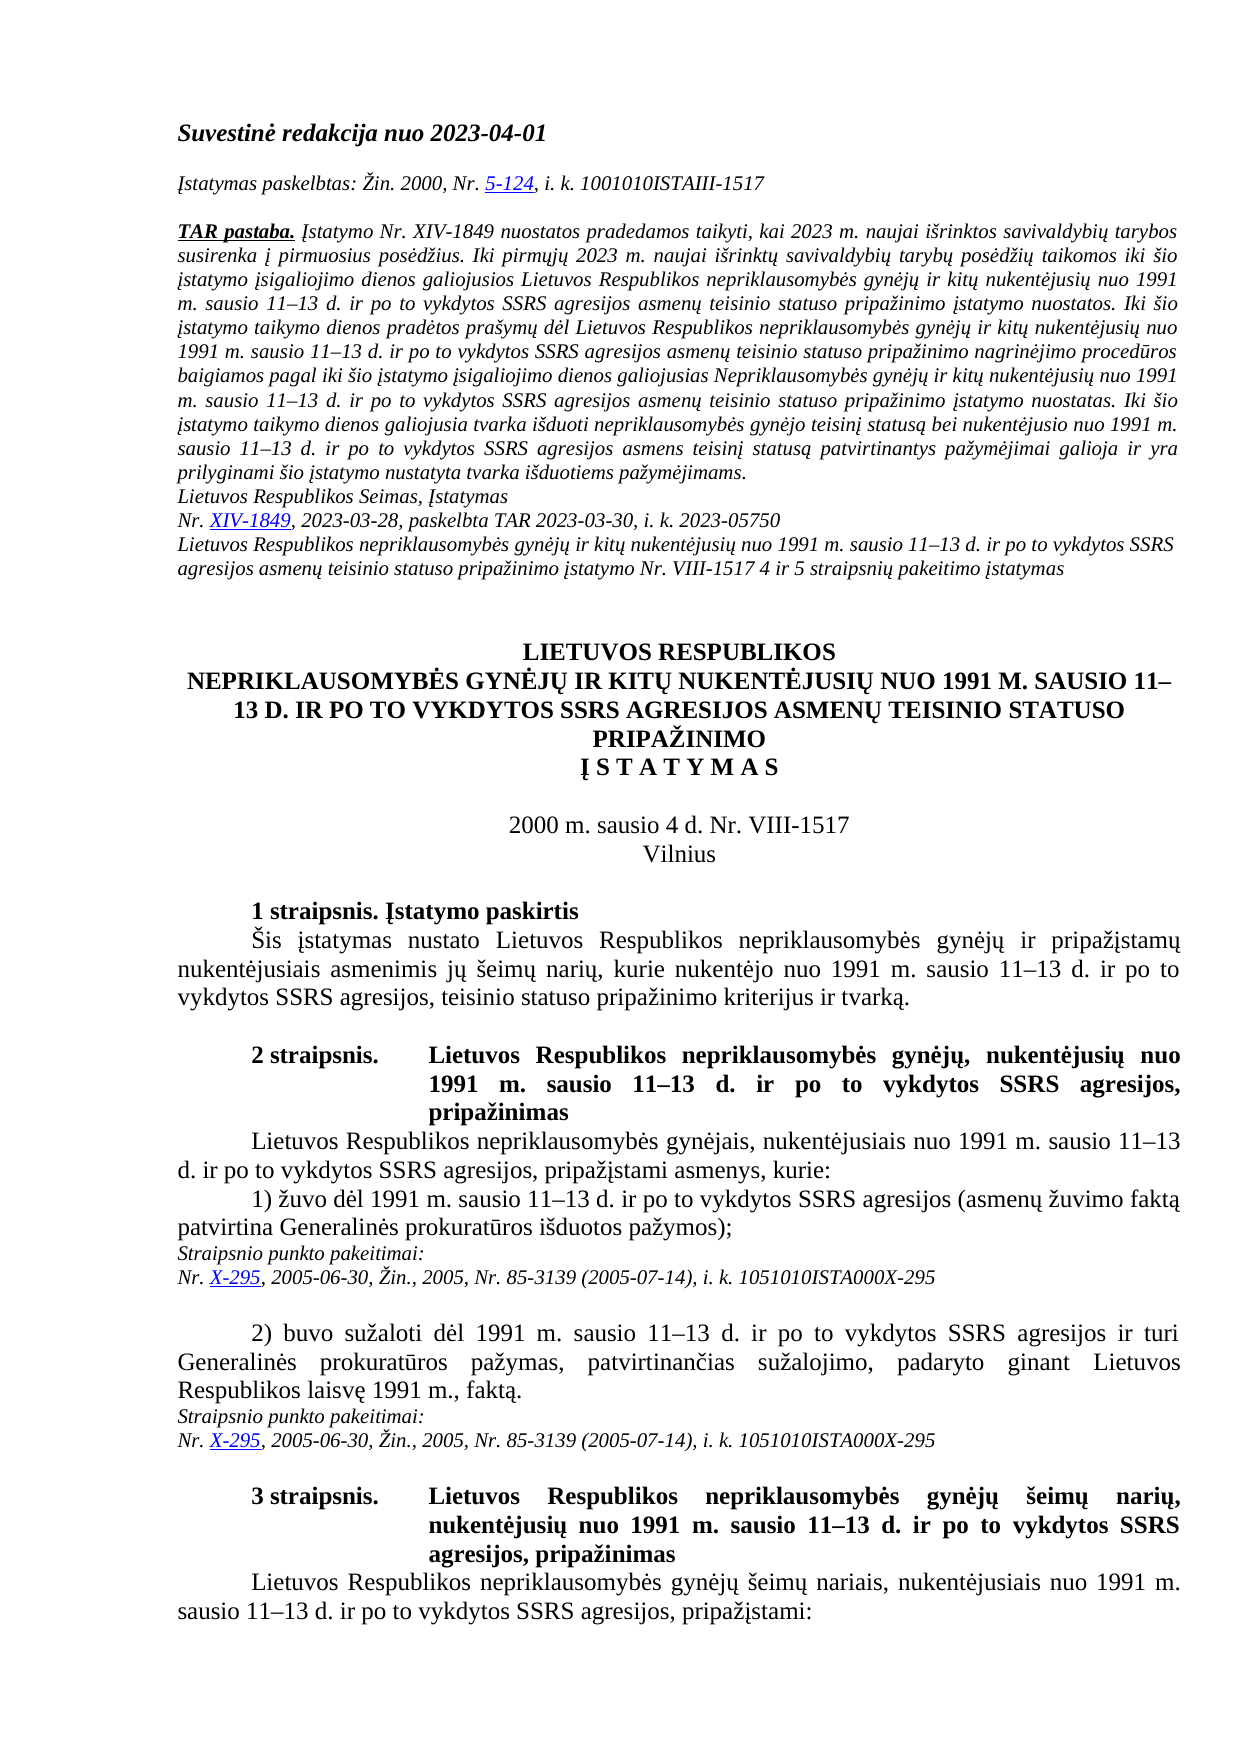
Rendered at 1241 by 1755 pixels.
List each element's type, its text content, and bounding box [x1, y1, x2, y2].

text NEPRIKLAUSOMYBĖS GYNĖJŲ IR KITŲ NUKENTĖJUSIŲ NUO 1991 M. SAUSIO 11–13 D. IR PO TO VYKDYTOS SSRS AGRESIJOS ASMENŲ TEISINIO STATUSO PRIPAŽINIMO [177, 666, 1181, 752]
text TAR pastaba. Įstatymo Nr. XIV-1849 nuostatos pradedamos taikyti, kai 2023 m. naujai išrinktos savivaldybių tarybos susirenka į pirmuosius posėdžius. Iki pirmųjų 2023 m. naujai išrinktų savivaldybių tarybų posėdžių taikomos iki šio įstatymo įsigaliojimo dienos galiojusios Lietuvos Respublikos nepriklausomybės gynėjų ir kitų nukentėjusių nuo 1991 m. sausio 11–13 d. ir po to vykdytos SSRS agresijos asmenų teisinio statuso pripažinimo įstatymo nuostatos. Iki šio įstatymo taikymo dienos pradėtos prašymų dėl Lietuvos Respublikos nepriklausomybės gynėjų ir kitų nukentėjusių nuo 1991 m. sausio 11–13 d. ir po to vykdytos SSRS agresijos asmenų teisinio statuso pripažinimo nagrinėjimo procedūros baigiamos pagal iki šio įstatymo įsigaliojimo dienos galiojusias Nepriklausomybės gynėjų ir kitų nukentėjusių nuo 1991 m. sausio 11–13 d. ir po to vykdytos SSRS agresijos asmenų teisinio statuso pripažinimo įstatymo nuostatas. Iki šio įstatymo taikymo dienos galiojusia tvarka išduoti nepriklausomybės gynėjo teisinį statusą bei nukentėjusio nuo 1991 m. sausio 11–13 d. ir po to vykdytos SSRS agresijos asmens teisinį statusą patvirtinantys pažymėjimai galioja ir yra prilyginami šio įstatymo nustatyta tvarka išduotiems pažymėjimams. [177, 219, 1181, 484]
text Į S T A T Y M A S [177, 752, 1181, 781]
text LIETUVOS RESPUBLIKOS [177, 637, 1181, 666]
text 1 straipsnis. Įstatymo paskirtis [177, 896, 1181, 925]
text Nr. XIV-1849, 2023-03-28, paskelbta TAR 2023-03-30, i. k. 2023-05750 [177, 508, 1181, 532]
text 2 straipsnis. Lietuvos Respublikos nepriklausomybės gynėjų, nukentėjusių nuo 1991 m. sausio 11–13 d. ir po to vykdytos SSRS agresijos, pripažinimas [251, 1040, 1181, 1126]
text Lietuvos Respublikos Seimas, Įstatymas [177, 484, 1181, 508]
text Straipsnio punkto pakeitimai: [177, 1241, 1181, 1265]
text Suvestinė redakcija nuo 2023-04-01 [177, 118, 1181, 147]
text Lietuvos Respublikos nepriklausomybės gynėjų ir kitų nukentėjusių nuo 1991 m. sausio 11–13 d. ir po to vykdytos SSRS agresijos asmenų teisinio statuso pripažinimo įstatymo Nr. VIII-1517 4 ir 5 straipsnių pakeitimo įstatymas [177, 532, 1181, 580]
text Lietuvos Respublikos nepriklausomybės gynėjų šeimų nariais, nukentėjusiais nuo 1991 m. sausio 11–13 d. ir po to vykdytos SSRS agresijos, pripažįstami: [177, 1567, 1181, 1625]
text Nr. X-295, 2005-06-30, Žin., 2005, Nr. 85-3139 (2005-07-14), i. k. 1051010ISTA000X-295 [177, 1428, 1181, 1452]
text Vilnius [177, 839, 1181, 867]
text 3 straipsnis. Lietuvos Respublikos nepriklausomybės gynėjų šeimų narių, nukentėjusių nuo 1991 m. sausio 11–13 d. ir po to vykdytos SSRS agresijos, pripažinimas [251, 1481, 1181, 1567]
text 2) buvo sužaloti dėl 1991 m. sausio 11–13 d. ir po to vykdytos SSRS agresijos ir turi Generalinės prokuratūros pažymas, patvirtinančias sužalojimo, padaryto ginant Lietuvos Respublikos laisvę 1991 m., faktą. [177, 1318, 1181, 1404]
text Nr. X-295, 2005-06-30, Žin., 2005, Nr. 85-3139 (2005-07-14), i. k. 1051010ISTA000X-295 [177, 1265, 1181, 1289]
text 2000 m. sausio 4 d. Nr. VIII-1517 [177, 810, 1181, 839]
text Straipsnio punkto pakeitimai: [177, 1404, 1181, 1428]
text Lietuvos Respublikos nepriklausomybės gynėjais, nukentėjusiais nuo 1991 m. sausio 11–13 d. ir po to vykdytos SSRS agresijos, pripažįstami asmenys, kurie: [177, 1126, 1181, 1184]
text 1) žuvo dėl 1991 m. sausio 11–13 d. ir po to vykdytos SSRS agresijos (asmenų žuvimo faktą patvirtina Generalinės prokuratūros išduotos pažymos); [177, 1184, 1181, 1241]
text Įstatymas paskelbtas: Žin. 2000, Nr. 5-124, i. k. 1001010ISTAIII-1517 [177, 171, 1181, 195]
text Šis įstatymas nustato Lietuvos Respublikos nepriklausomybės gynėjų ir pripažįstamų nukentėjusiais asmenimis jų šeimų narių, kurie nukentėjo nuo 1991 m. sausio 11–13 d. ir po to vykdytos SSRS agresijos, teisinio statuso pripažinimo kriterijus ir tvarką. [177, 925, 1181, 1011]
